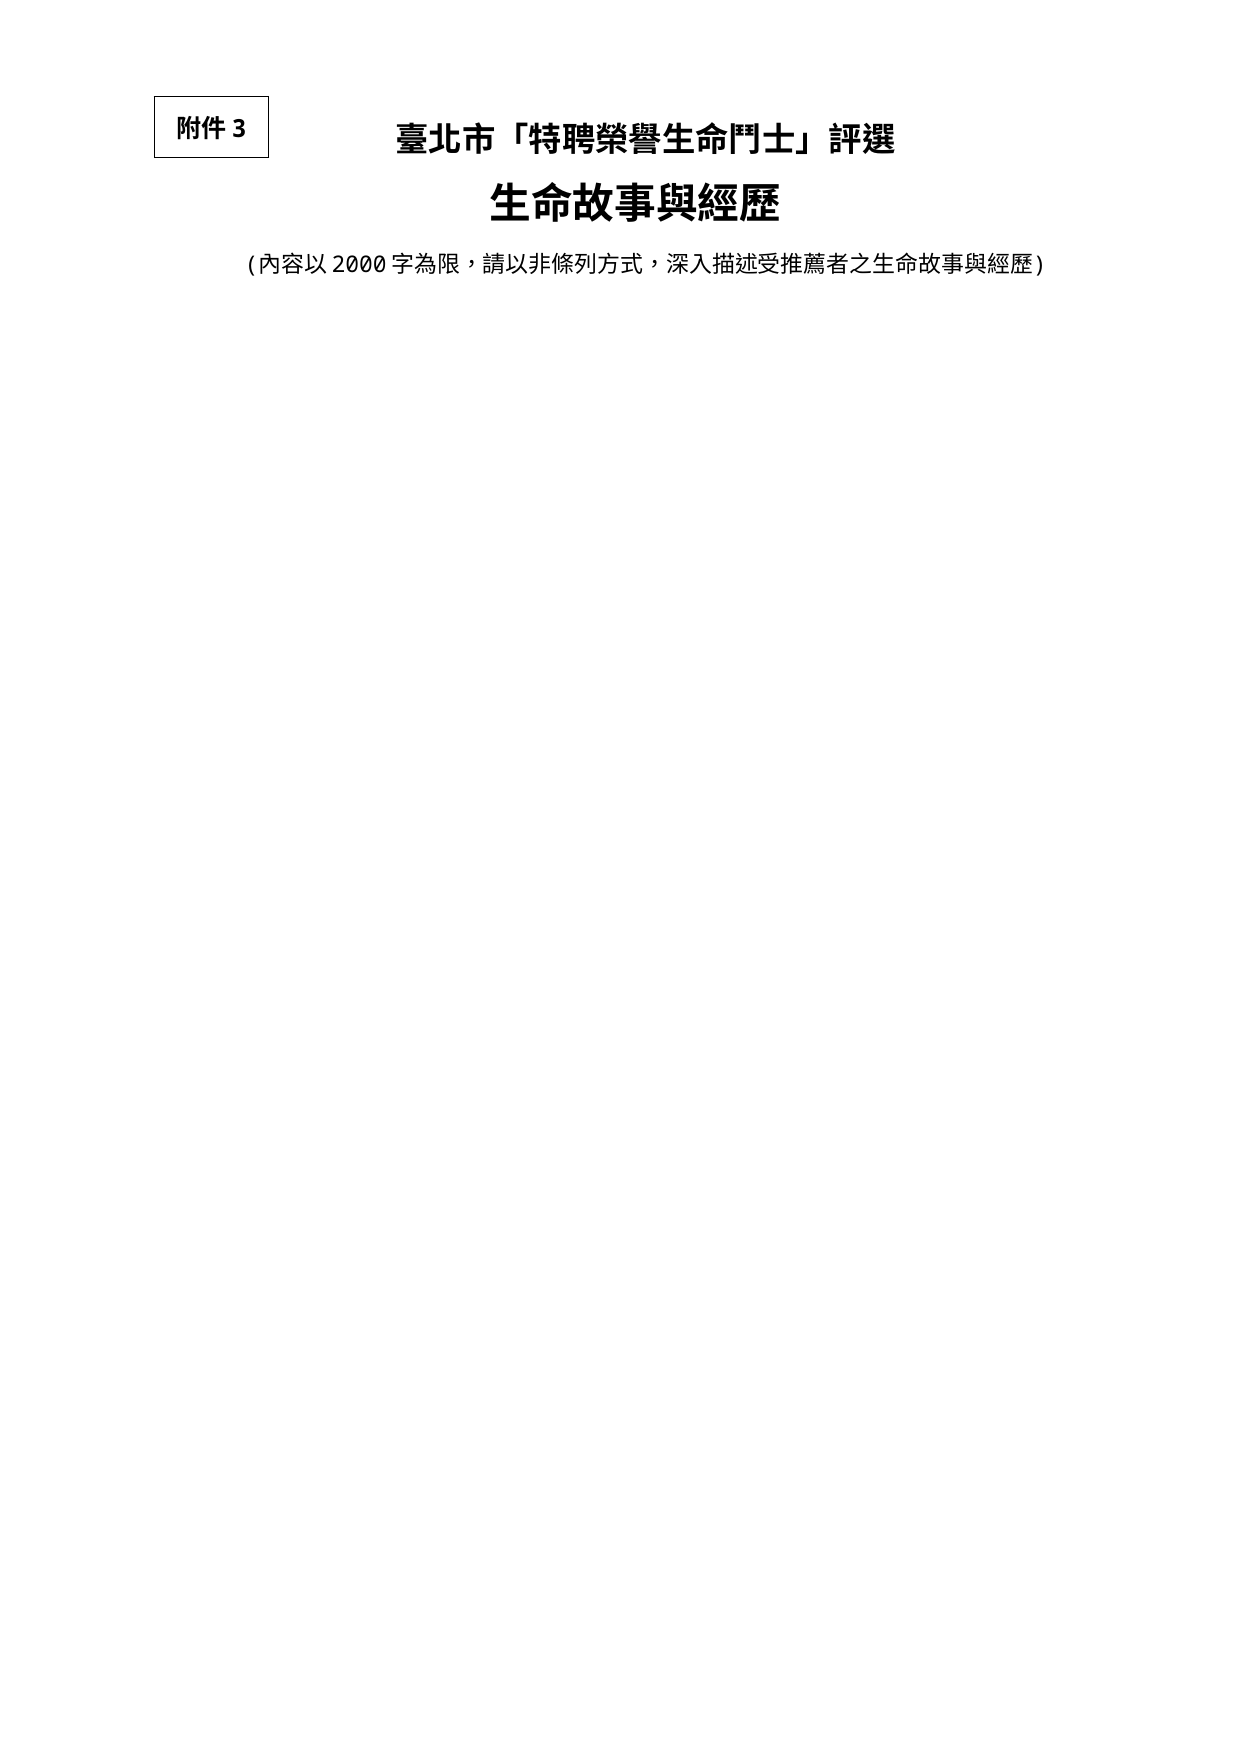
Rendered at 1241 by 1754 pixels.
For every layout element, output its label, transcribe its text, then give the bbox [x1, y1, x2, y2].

text 臺北市「特聘榮譽生命鬥士」評選 [269, 96, 1137, 158]
text [155, 97, 268, 157]
text 生命故事與經歷 [153, 158, 1137, 221]
text (內容以2000字為限，請以非條列方式，深入描述受推薦者之生命故事與經歷) [153, 221, 1137, 283]
text 附件3 [170, 108, 253, 145]
